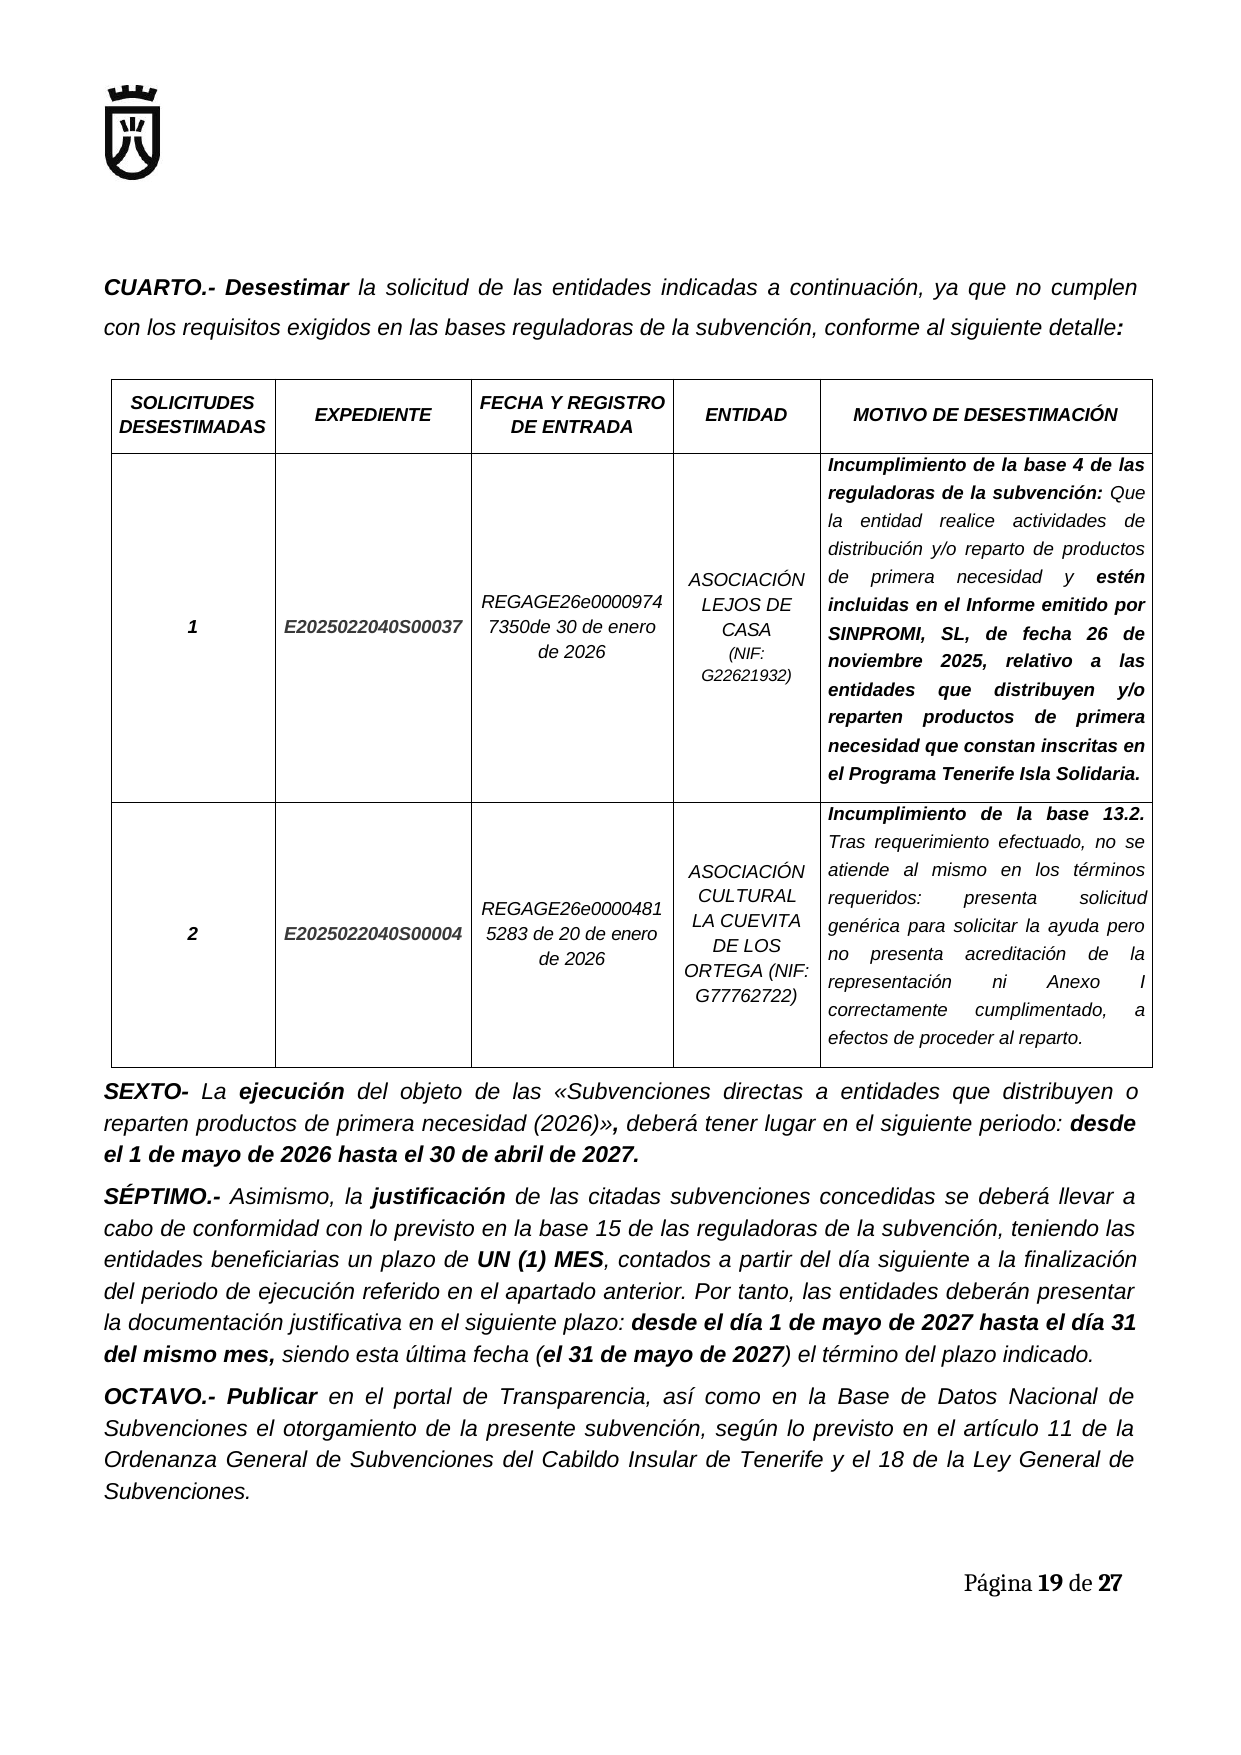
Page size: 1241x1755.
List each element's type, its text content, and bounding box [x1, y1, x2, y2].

table_cell Incumplimiento de la base 4 de las reguladoras de la subvención: Que la entidad realice actividades de distribución y/o reparto de productos de primera necesidad y estén incluidas en el Informe emitido por SINPROMI, SL, de fecha 26 de noviembre 2025, relativo a las entidades que distribuyen y/o reparten productos de primera necesidad que constan inscritas en el Programa Tenerife Isla Solidaria. [821, 454, 1152, 802]
table_header SOLICITUDES DESESTIMADAS [112, 380, 275, 453]
table_header EXPEDIENTE [276, 380, 471, 453]
table_cell REGAGE26e0000974 7350de 30 de enero de 2026 [472, 454, 673, 802]
table_cell E2025022040S00004 [276, 803, 471, 1067]
table_cell Incumplimiento de la base 13.2. Tras requerimiento efectuado, no se atiende al mismo en los términos requeridos: presenta solicitud genérica para solicitar la ayuda pero no presenta acreditación de la representación ni Anexo I correctamente cumplimentado, a efectos de proceder al reparto. [821, 803, 1152, 1067]
table_header FECHA Y REGISTRO DE ENTRADA [472, 380, 673, 453]
table_cell REGAGE26e0000481 5283 de 20 de enero de 2026 [472, 803, 673, 1067]
text OCTAVO.- Publicar en el portal de Transparencia, así como en la Base de Datos Nacional de Subvenciones el otorgamiento de la presente subvención, según lo previsto en el artículo 11 de la Ordenanza General de Subvenciones del Cabildo Insular de Tenerife y el 18 de la Ley General de Subvenciones. [103, 1383, 1138, 1504]
text SEXTO- La ejecución del objeto de las «Subvenciones directas a entidades que distribuyen o reparten productos de primera necesidad (2026)», deberá tener lugar en el siguiente periodo: desde el 1 de mayo de 2026 hasta el 30 de abril de 2027. [103, 1078, 1138, 1168]
table_cell ASOCIACIÓN CULTURAL LA CUEVITA DE LOS ORTEGA (NIF: G77762722) [674, 803, 820, 1067]
table_cell ASOCIACIÓN LEJOS DE CASA (NIF: G22621932) [674, 454, 820, 802]
table_cell E2025022040S00037 [276, 454, 471, 802]
text CUARTO.- Desestimar la solicitud de las entidades indicadas a continuación, ya que no cumplen con los requisitos exigidos en las bases reguladoras de la subvención, conforme al siguiente detalle: [103, 274, 1138, 340]
table_cell 1 [112, 454, 275, 802]
table_cell 2 [112, 803, 275, 1067]
table_header ENTIDAD [674, 380, 820, 453]
text SÉPTIMO.- Asimismo, la justificación de las citadas subvenciones concedidas se deberá llevar a cabo de conformidad con lo previsto en la base 15 de las reguladoras de la subvención, teniendo las entidades beneficiarias un plazo de UN (1) MES, contados a partir del día siguiente a la finalización del periodo de ejecución referido en el apartado anterior. Por tanto, las entidades deberán presentar la documentación justificativa en el siguiente plazo: desde el día 1 de mayo de 2027 hasta el día 31 del mismo mes, siendo esta última fecha (el 31 de mayo de 2027) el término del plazo indicado. [103, 1183, 1138, 1367]
table_header MOTIVO DE DESESTIMACIÓN [821, 380, 1152, 453]
